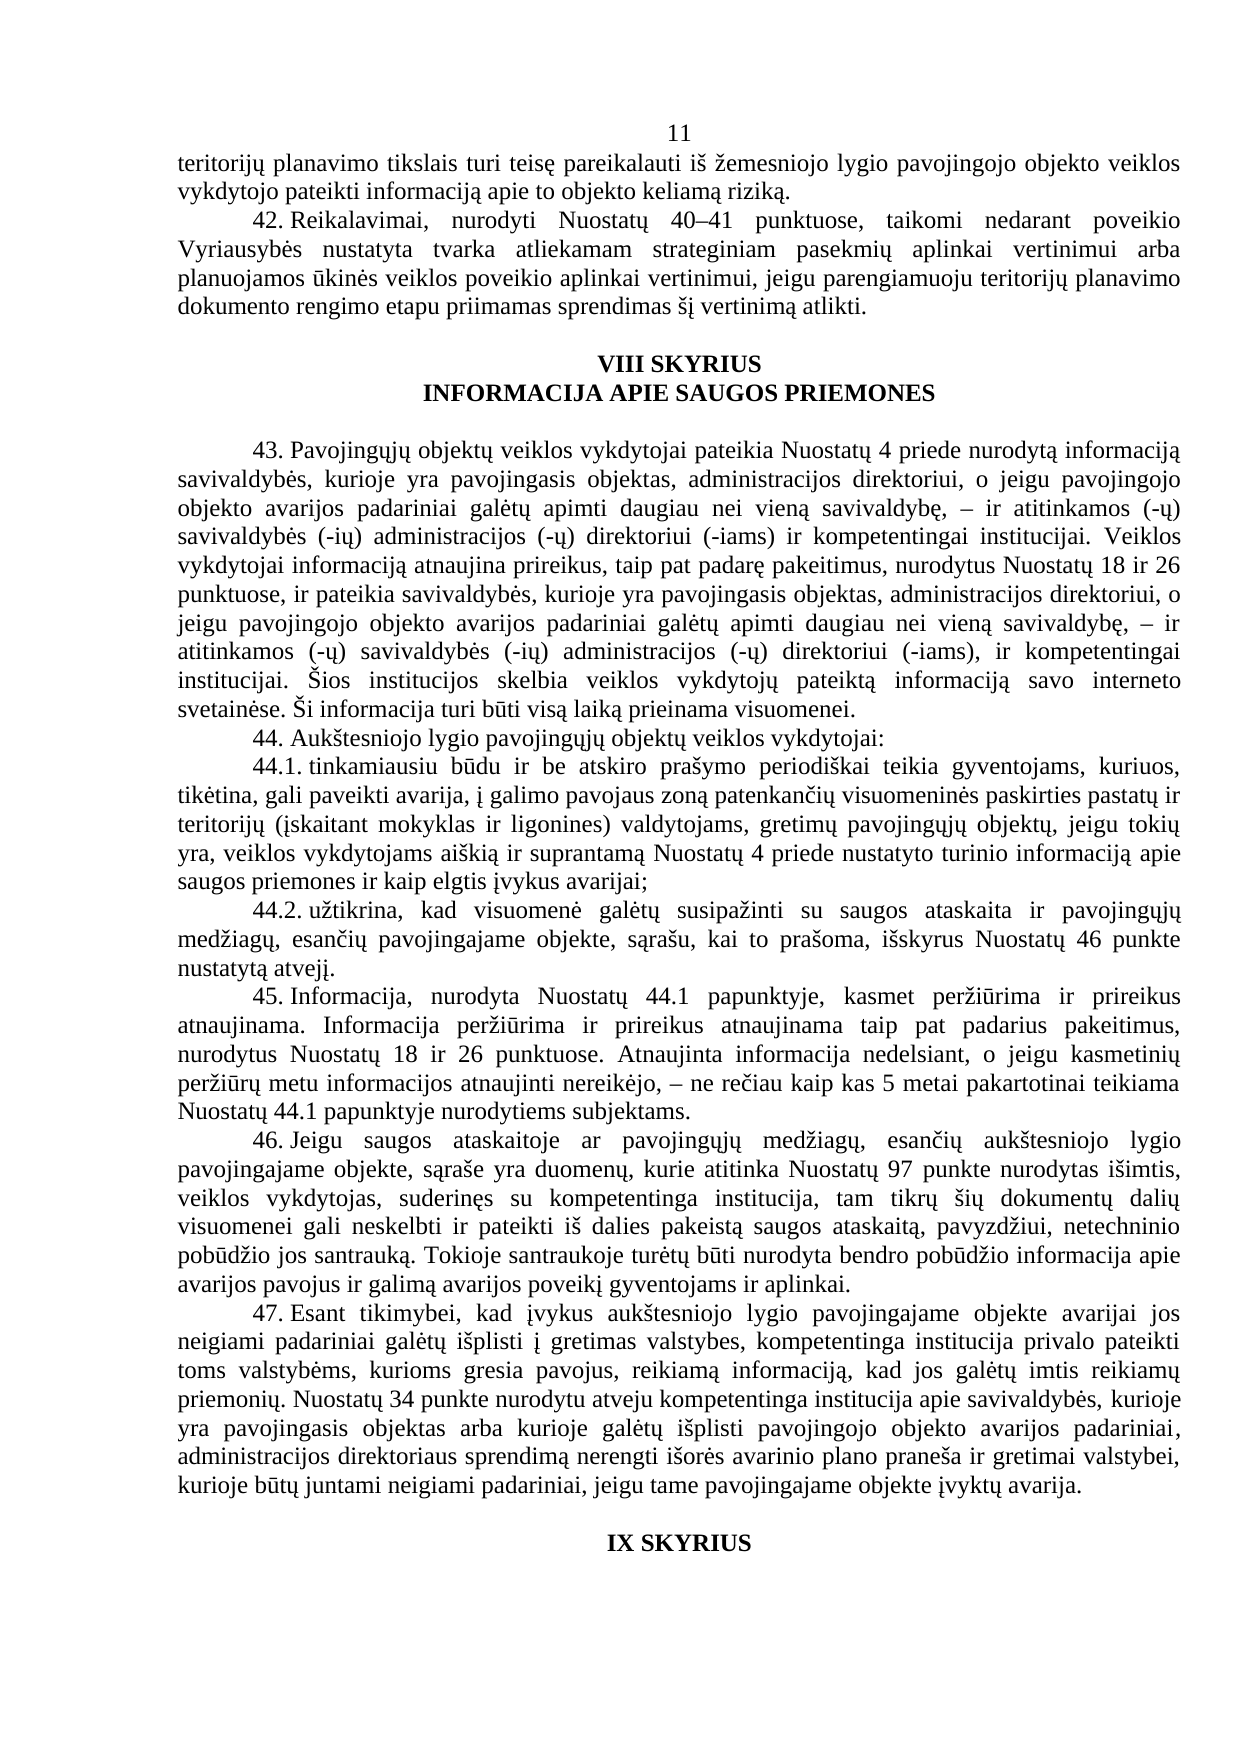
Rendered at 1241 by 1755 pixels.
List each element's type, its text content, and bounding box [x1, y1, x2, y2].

text INFORMACIJA APIE SAUGOS PRIEMONES [177, 378, 1181, 406]
text teritorijų planavimo tikslais turi teisę pareikalauti iš žemesniojo lygio pavojingojo objekto veiklos vykdytojo pateikti informaciją apie to objekto keliamą riziką. [177, 148, 1181, 205]
text IX SKYRIUS [177, 1528, 1181, 1556]
text 46. Jeigu saugos ataskaitoje ar pavojingųjų medžiagų, esančių aukštesniojo lygio pavojingajame objekte, sąraše yra duomenų, kurie atitinka Nuostatų 97 punkte nurodytas išimtis, veiklos vykdytojas, suderinęs su kompetentinga institucija, tam tikrų šių dokumentų dalių visuomenei gali neskelbti ir pateikti iš dalies pakeistą saugos ataskaitą, pavyzdžiui, netechninio pobūdžio jos santrauką. Tokioje santraukoje turėtų būti nurodyta bendro pobūdžio informacija apie avarijos pavojus ir galimą avarijos poveikį gyventojams ir aplinkai. [177, 1125, 1181, 1298]
text 42. Reikalavimai, nurodyti Nuostatų 40–41 punktuose, taikomi nedarant poveikio Vyriausybės nustatyta tvarka atliekamam strateginiam pasekmių aplinkai vertinimui arba planuojamos ūkinės veiklos poveikio aplinkai vertinimui, jeigu parengiamuoju teritorijų planavimo dokumento rengimo etapu priimamas sprendimas šį vertinimą atlikti. [177, 205, 1181, 320]
text 44. Aukštesniojo lygio pavojingųjų objektų veiklos vykdytojai: [177, 723, 1181, 751]
text 45. Informacija, nurodyta Nuostatų 44.1 papunktyje, kasmet peržiūrima ir prireikus atnaujinama. Informacija peržiūrima ir prireikus atnaujinama taip pat padarius pakeitimus, nurodytus Nuostatų 18 ir 26 punktuose. Atnaujinta informacija nedelsiant, o jeigu kasmetinių peržiūrų metu informacijos atnaujinti nereikėjo, – ne rečiau kaip kas 5 metai pakartotinai teikiama Nuostatų 44.1 papunktyje nurodytiems subjektams. [177, 981, 1181, 1125]
text 44.1. tinkamiausiu būdu ir be atskiro prašymo periodiškai teikia gyventojams, kuriuos, tikėtina, gali paveikti avarija, į galimo pavojaus zoną patenkančių visuomeninės paskirties pastatų ir teritorijų (įskaitant mokyklas ir ligonines) valdytojams, gretimų pavojingųjų objektų, jeigu tokių yra, veiklos vykdytojams aiškią ir suprantamą Nuostatų 4 priede nustatyto turinio informaciją apie saugos priemones ir kaip elgtis įvykus avarijai; [177, 751, 1181, 895]
text 44.2. užtikrina, kad visuomenė galėtų susipažinti su saugos ataskaita ir pavojingųjų medžiagų, esančių pavojingajame objekte, sąrašu, kai to prašoma, išskyrus Nuostatų 46 punkte nustatytą atvejį. [177, 895, 1181, 981]
text 47. Esant tikimybei, kad įvykus aukštesniojo lygio pavojingajame objekte avarijai jos neigiami padariniai galėtų išplisti į gretimas valstybes, kompetentinga institucija privalo pateikti toms valstybėms, kurioms gresia pavojus, reikiamą informaciją, kad jos galėtų imtis reikiamų priemonių. Nuostatų 34 punkte nurodytu atveju kompetentinga institucija apie savivaldybės, kurioje yra pavojingasis objektas arba kurioje galėtų išplisti pavojingojo objekto avarijos padariniai, administracijos direktoriaus sprendimą nerengti išorės avarinio plano praneša ir gretimai valstybei, kurioje būtų juntami neigiami padariniai, jeigu tame pavojingajame objekte įvyktų avarija. [177, 1298, 1181, 1499]
text 43. Pavojingųjų objektų veiklos vykdytojai pateikia Nuostatų 4 priede nurodytą informaciją savivaldybės, kurioje yra pavojingasis objektas, administracijos direktoriui, o jeigu pavojingojo objekto avarijos padariniai galėtų apimti daugiau nei vieną savivaldybę, – ir atitinkamos (-ų) savivaldybės (-ių) administracijos (-ų) direktoriui (-iams) ir kompetentingai institucijai. Veiklos vykdytojai informaciją atnaujina prireikus, taip pat padarę pakeitimus, nurodytus Nuostatų 18 ir 26 punktuose, ir pateikia savivaldybės, kurioje yra pavojingasis objektas, administracijos direktoriui, o jeigu pavojingojo objekto avarijos padariniai galėtų apimti daugiau nei vieną savivaldybę, – ir atitinkamos (-ų) savivaldybės (-ių) administracijos (-ų) direktoriui (-iams), ir kompetentingai institucijai. Šios institucijos skelbia veiklos vykdytojų pateiktą informaciją savo interneto svetainėse. Ši informacija turi būti visą laiką prieinama visuomenei. [177, 435, 1181, 723]
text VIII SKYRIUS [177, 349, 1181, 378]
